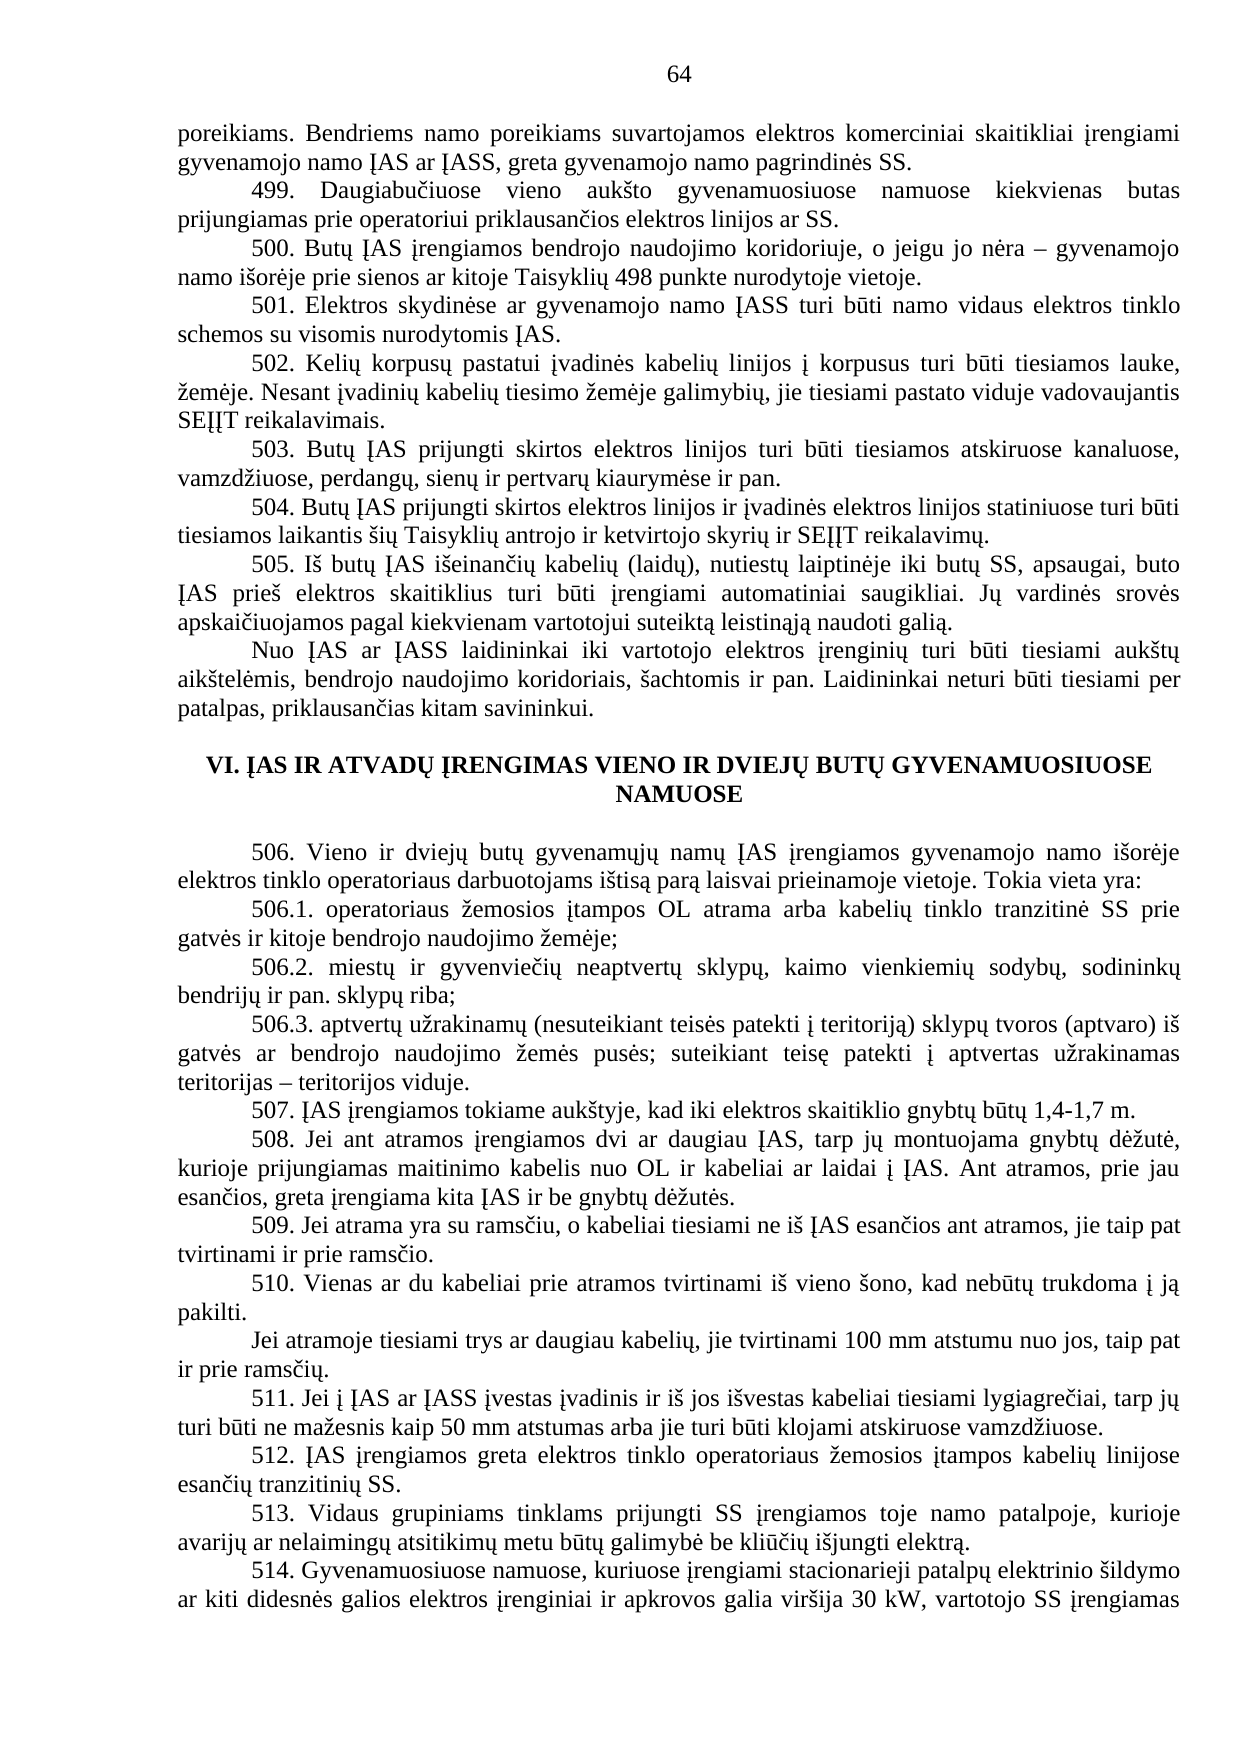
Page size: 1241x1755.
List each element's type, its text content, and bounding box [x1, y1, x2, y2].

text 508. Jei ant atramos įrengiamos dvi ar daugiau ĮAS, tarp jų montuojama gnybtų dėžutė, kurioje prijungiamas maitinimo kabelis nuo OL ir kabeliai ar laidai į ĮAS. Ant atramos, prie jau esančios, greta įrengiama kita ĮAS ir be gnybtų dėžutės. [177, 1124, 1181, 1211]
text 506.1. operatoriaus žemosios įtampos OL atrama arba kabelių tinklo tranzitinė SS prie gatvės ir kitoje bendrojo naudojimo žemėje; [177, 894, 1181, 952]
text 514. Gyvenamuosiuose namuose, kuriuose įrengiami stacionarieji patalpų elektrinio šildymo ar kiti didesnės galios elektros įrenginiai ir apkrovos galia viršija 30 kW, vartotojo SS įrengiamas [177, 1556, 1181, 1613]
text 506.3. aptvertų užrakinamų (nesuteikiant teisės patekti į teritoriją) sklypų tvoros (aptvaro) iš gatvės ar bendrojo naudojimo žemės pusės; suteikiant teisę patekti į aptvertas užrakinamas teritorijas – teritorijos viduje. [177, 1009, 1181, 1096]
text 504. Butų ĮAS prijungti skirtos elektros linijos ir įvadinės elektros linijos statiniuose turi būti tiesiamos laikantis šių Taisyklių antrojo ir ketvirtojo skyrių ir SEĮĮT reikalavimų. [177, 492, 1181, 549]
text 501. Elektros skydinėse ar gyvenamojo namo ĮASS turi būti namo vidaus elektros tinklo schemos su visomis nurodytomis ĮAS. [177, 291, 1181, 348]
text 506.2. miestų ir gyvenviečių neaptvertų sklypų, kaimo vienkiemių sodybų, sodininkų bendrijų ir pan. sklypų riba; [177, 952, 1181, 1009]
text 503. Butų ĮAS prijungti skirtos elektros linijos turi būti tiesiamos atskiruose kanaluose, vamzdžiuose, perdangų, sienų ir pertvarų kiaurymėse ir pan. [177, 434, 1181, 492]
text 506. Vieno ir dviejų butų gyvenamųjų namų ĮAS įrengiamos gyvenamojo namo išorėje elektros tinklo operatoriaus darbuotojams ištisą parą laisvai prieinamoje vietoje. Tokia vieta yra: [177, 837, 1181, 894]
text 511. Jei į ĮAS ar ĮASS įvestas įvadinis ir iš jos išvestas kabeliai tiesiami lygiagrečiai, tarp jų turi būti ne mažesnis kaip 50 mm atstumas arba jie turi būti klojami atskiruose vamzdžiuose. [177, 1383, 1181, 1441]
text 499. Daugiabučiuose vieno aukšto gyvenamuosiuose namuose kiekvienas butas prijungiamas prie operatoriui priklausančios elektros linijos ar SS. [177, 176, 1181, 233]
text 500. Butų ĮAS įrengiamos bendrojo naudojimo koridoriuje, o jeigu jo nėra – gyvenamojo namo išorėje prie sienos ar kitoje Taisyklių 498 punkte nurodytoje vietoje. [177, 233, 1181, 291]
text poreikiams. Bendriems namo poreikiams suvartojamos elektros komerciniai skaitikliai įrengiami gyvenamojo namo ĮAS ar ĮASS, greta gyvenamojo namo pagrindinės SS. [177, 118, 1181, 176]
text 509. Jei atrama yra su ramsčiu, o kabeliai tiesiami ne iš ĮAS esančios ant atramos, jie taip pat tvirtinami ir prie ramsčio. [177, 1211, 1181, 1268]
text 512. ĮAS įrengiamos greta elektros tinklo operatoriaus žemosios įtampos kabelių linijose esančių tranzitinių SS. [177, 1441, 1181, 1498]
text 507. ĮAS įrengiamos tokiame aukštyje, kad iki elektros skaitiklio gnybtų būtų 1,4-1,7 m. [177, 1096, 1181, 1124]
text VI. ĮAS IR ATVADŲ ĮRENGIMAS VIENO IR DVIEJŲ BUTŲ GYVENAMUOSIUOSE NAMUOSE [177, 751, 1181, 808]
text Nuo ĮAS ar ĮASS laidininkai iki vartotojo elektros įrenginių turi būti tiesiami aukštų aikštelėmis, bendrojo naudojimo koridoriais, šachtomis ir pan. Laidininkai neturi būti tiesiami per patalpas, priklausančias kitam savininkui. [177, 636, 1181, 722]
text Jei atramoje tiesiami trys ar daugiau kabelių, jie tvirtinami 100 mm atstumu nuo jos, taip pat ir prie ramsčių. [177, 1326, 1181, 1383]
text 513. Vidaus grupiniams tinklams prijungti SS įrengiamos toje namo patalpoje, kurioje avarijų ar nelaimingų atsitikimų metu būtų galimybė be kliūčių išjungti elektrą. [177, 1498, 1181, 1556]
text 505. Iš butų ĮAS išeinančių kabelių (laidų), nutiestų laiptinėje iki butų SS, apsaugai, buto ĮAS prieš elektros skaitiklius turi būti įrengiami automatiniai saugikliai. Jų vardinės srovės apskaičiuojamos pagal kiekvienam vartotojui suteiktą leistinąją naudoti galią. [177, 549, 1181, 636]
text 502. Kelių korpusų pastatui įvadinės kabelių linijos į korpusus turi būti tiesiamos lauke, žemėje. Nesant įvadinių kabelių tiesimo žemėje galimybių, jie tiesiami pastato viduje vadovaujantis SEĮĮT reikalavimais. [177, 348, 1181, 434]
text 510. Vienas ar du kabeliai prie atramos tvirtinami iš vieno šono, kad nebūtų trukdoma į ją pakilti. [177, 1268, 1181, 1326]
